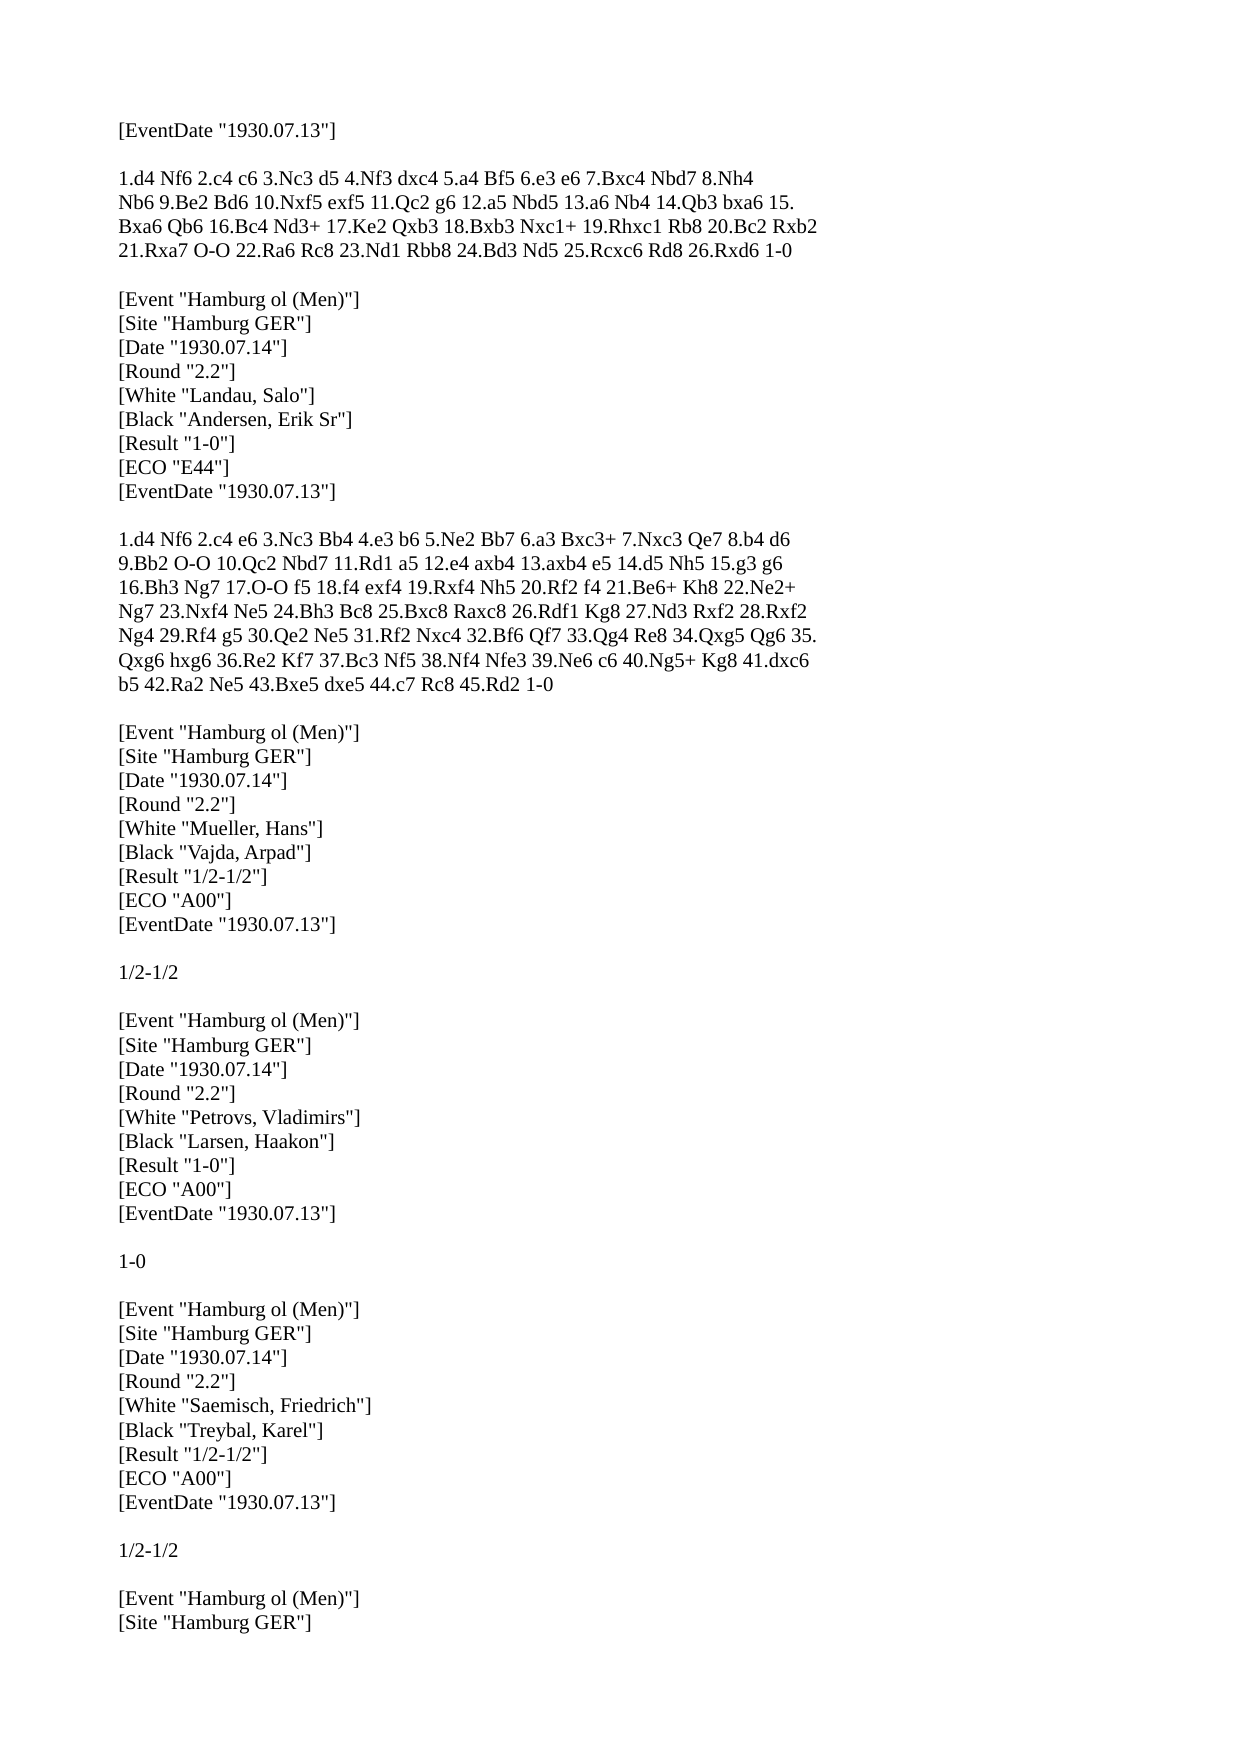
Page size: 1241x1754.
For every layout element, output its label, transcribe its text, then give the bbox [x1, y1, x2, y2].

text [Result "1/2-1/2"] [118, 864, 1122, 888]
text [EventDate "1930.07.13"] [118, 118, 1122, 142]
text [EventDate "1930.07.13"] [118, 912, 1122, 936]
text [Date "1930.07.14"] [118, 1057, 1122, 1081]
text [Black "Vajda, Arpad"] [118, 840, 1122, 864]
text [Round "2.2"] [118, 1369, 1122, 1393]
text [Round "2.2"] [118, 359, 1122, 383]
text 21.Rxa7 O-O 22.Ra6 Rc8 23.Nd1 Rbb8 24.Bd3 Nd5 25.Rcxc6 Rd8 26.Rxd6 1-0 [118, 238, 1122, 262]
text [Date "1930.07.14"] [118, 335, 1122, 359]
text Qxg6 hxg6 36.Re2 Kf7 37.Bc3 Nf5 38.Nf4 Nfe3 39.Ne6 c6 40.Ng5+ Kg8 41.dxc6 [118, 647, 1122, 672]
text [Black "Andersen, Erik Sr"] [118, 407, 1122, 431]
text [Site "Hamburg GER"] [118, 1032, 1122, 1057]
text 1/2-1/2 [118, 960, 1122, 984]
text 1.d4 Nf6 2.c4 c6 3.Nc3 d5 4.Nf3 dxc4 5.a4 Bf5 6.e3 e6 7.Bxc4 Nbd7 8.Nh4 [118, 166, 1122, 190]
text [EventDate "1930.07.13"] [118, 479, 1122, 503]
text 1/2-1/2 [118, 1538, 1122, 1562]
text Bxa6 Qb6 16.Bc4 Nd3+ 17.Ke2 Qxb3 18.Bxb3 Nxc1+ 19.Rhxc1 Rb8 20.Bc2 Rxb2 [118, 214, 1122, 238]
text [EventDate "1930.07.13"] [118, 1201, 1122, 1225]
text [White "Mueller, Hans"] [118, 816, 1122, 840]
text Ng4 29.Rf4 g5 30.Qe2 Ne5 31.Rf2 Nxc4 32.Bf6 Qf7 33.Qg4 Re8 34.Qxg5 Qg6 35. [118, 623, 1122, 647]
text [Event "Hamburg ol (Men)"] [118, 1008, 1122, 1032]
text [Result "1/2-1/2"] [118, 1442, 1122, 1466]
text 16.Bh3 Ng7 17.O-O f5 18.f4 exf4 19.Rxf4 Nh5 20.Rf2 f4 21.Be6+ Kh8 22.Ne2+ [118, 575, 1122, 599]
text [Date "1930.07.14"] [118, 1345, 1122, 1369]
text [Site "Hamburg GER"] [118, 744, 1122, 768]
text Ng7 23.Nxf4 Ne5 24.Bh3 Bc8 25.Bxc8 Raxc8 26.Rdf1 Kg8 27.Nd3 Rxf2 28.Rxf2 [118, 599, 1122, 623]
text [White "Saemisch, Friedrich"] [118, 1393, 1122, 1417]
text [Round "2.2"] [118, 1081, 1122, 1105]
text [Black "Larsen, Haakon"] [118, 1129, 1122, 1153]
text [Result "1-0"] [118, 431, 1122, 455]
text [Date "1930.07.14"] [118, 768, 1122, 792]
text b5 42.Ra2 Ne5 43.Bxe5 dxe5 44.c7 Rc8 45.Rd2 1-0 [118, 672, 1122, 696]
text [Event "Hamburg ol (Men)"] [118, 720, 1122, 744]
text [Black "Treybal, Karel"] [118, 1417, 1122, 1442]
text [ECO "E44"] [118, 455, 1122, 479]
text [ECO "A00"] [118, 888, 1122, 912]
text 1.d4 Nf6 2.c4 e6 3.Nc3 Bb4 4.e3 b6 5.Ne2 Bb7 6.a3 Bxc3+ 7.Nxc3 Qe7 8.b4 d6 [118, 527, 1122, 551]
text 1-0 [118, 1249, 1122, 1273]
text [Round "2.2"] [118, 792, 1122, 816]
text [EventDate "1930.07.13"] [118, 1490, 1122, 1514]
text Nb6 9.Be2 Bd6 10.Nxf5 exf5 11.Qc2 g6 12.a5 Nbd5 13.a6 Nb4 14.Qb3 bxa6 15. [118, 190, 1122, 214]
text [ECO "A00"] [118, 1177, 1122, 1201]
text [Result "1-0"] [118, 1153, 1122, 1177]
text [Site "Hamburg GER"] [118, 1321, 1122, 1345]
text [ECO "A00"] [118, 1466, 1122, 1490]
text [Event "Hamburg ol (Men)"] [118, 1297, 1122, 1321]
text [Site "Hamburg GER"] [118, 1610, 1122, 1634]
text [Event "Hamburg ol (Men)"] [118, 1586, 1122, 1610]
text [White "Petrovs, Vladimirs"] [118, 1105, 1122, 1129]
text [White "Landau, Salo"] [118, 383, 1122, 407]
text 9.Bb2 O-O 10.Qc2 Nbd7 11.Rd1 a5 12.e4 axb4 13.axb4 e5 14.d5 Nh5 15.g3 g6 [118, 551, 1122, 575]
text [Event "Hamburg ol (Men)"] [118, 287, 1122, 311]
text [Site "Hamburg GER"] [118, 311, 1122, 335]
